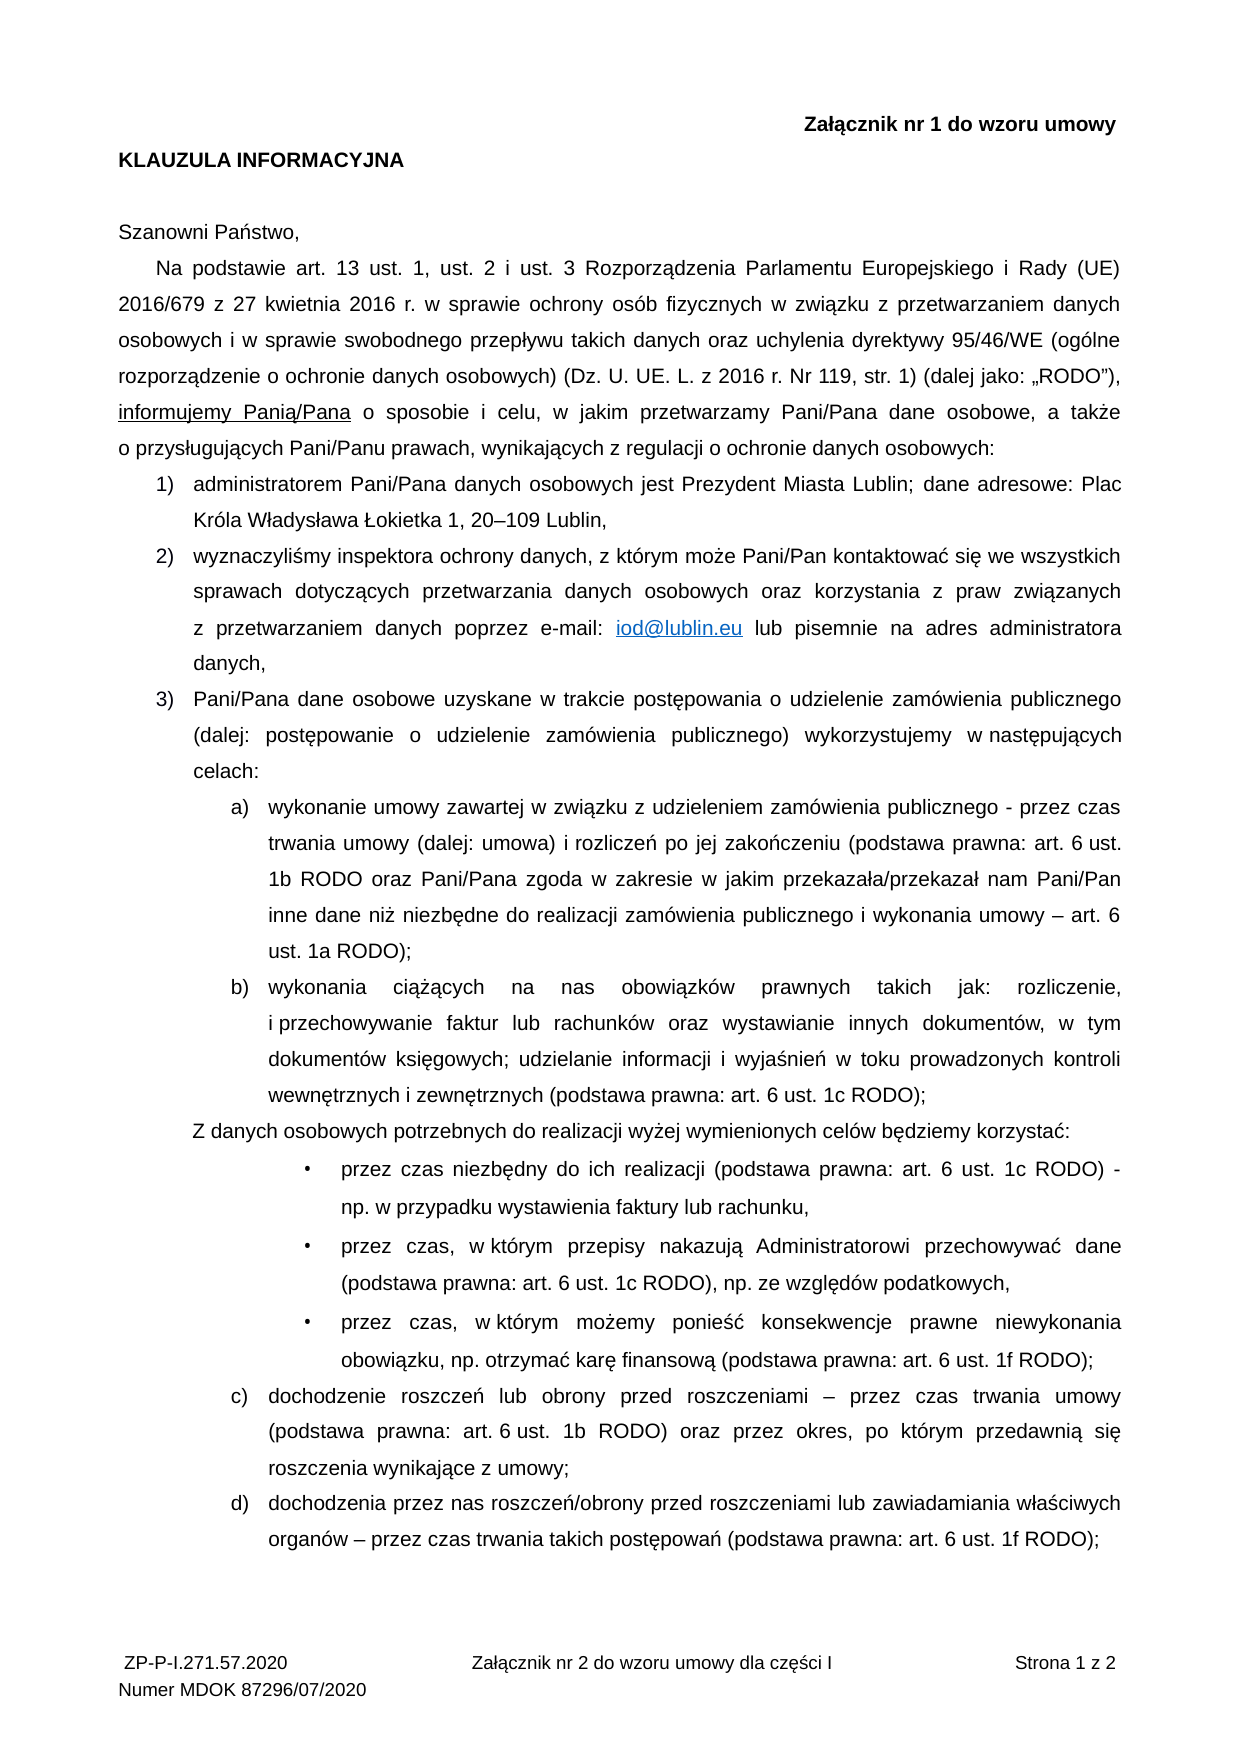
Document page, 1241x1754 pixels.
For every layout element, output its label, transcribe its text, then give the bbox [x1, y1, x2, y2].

list wykonanie umowy zawartej w związku z udzieleniem zamówienia publicznego - przez czas trwania umowy (dalej: umowa) i rozliczeń po jej zakończeniu (podstawa prawna: art. 6 ust. 1b RODO oraz Pani/Pana zgoda w zakresie w jakim przekazała/przekazał nam Pani/Pan inne dane niż niezbędne do realizacji zamówienia publicznego i wykonania umowy – art. 6 ust. 1a RODO); [231, 795, 1122, 963]
list Z danych osobowych potrzebnych do realizacji wyżej wymienionych celów będziemy korzystać: [192, 1118, 1122, 1142]
list dochodzenie roszczeń lub obrony przed roszczeniami – przez czas trwania umowy (podstawa prawna: art. 6 ust. 1b RODO) oraz przez okres, po którym przedawnią się roszczenia wynikające z umowy; [231, 1383, 1122, 1479]
list Pani/Pana dane osobowe uzyskane w trakcie postępowania o udzielenie zamówienia publicznego (dalej: postępowanie o udzielenie zamówienia publicznego) wykorzystujemy w następujących celach: [156, 687, 1122, 783]
text Szanowni Państwo, [118, 184, 1122, 244]
list administratorem Pani/Pana danych osobowych jest Prezydent Miasta Lublin; dane adresowe: Plac Króla Władysława Łokietka 1, 20–109 Lublin, [156, 472, 1122, 531]
list przez czas niezbędny do ich realizacji (podstawa prawna: art. 6 ust. 1c RODO) - np. w przypadku wystawienia faktury lub rachunku, [303, 1154, 1122, 1219]
list dochodzenia przez nas roszczeń/obrony przed roszczeniami lub zawiadamiania właściwych organów – przez czas trwania takich postępowań (podstawa prawna: art. 6 ust. 1f RODO); [231, 1491, 1122, 1551]
list wykonania ciążących na nas obowiązków prawnych takich jak: rozliczenie, i przechowywanie faktur lub rachunków oraz wystawianie innych dokumentów, w tym dokumentów księgowych; udzielanie informacji i wyjaśnień w toku prowadzonych kontroli wewnętrznych i zewnętrznych (podstawa prawna: art. 6 ust. 1c RODO); [231, 975, 1122, 1106]
text Na podstawie art. 13 ust. 1, ust. 2 i ust. 3 Rozporządzenia Parlamentu Europejskiego i Rady (UE) 2016/679 z 27 kwietnia 2016 r. w sprawie ochrony osób fizycznych w związku z przetwarzaniem danych osobowych i w sprawie swobodnego przepływu takich danych oraz uchylenia dyrektywy 95/46/WE (ogólne rozporządzenie o ochronie danych osobowych) (Dz. U. UE. L. z 2016 r. Nr 119, str. 1) (dalej jako: „RODO”), informujemy Panią/Pana o sposobie i celu, w jakim przetwarzamy Pani/Pana dane osobowe, a także o przysługujących Pani/Panu prawach, wynikających z regulacji o ochronie danych osobowych: [118, 256, 1122, 459]
list przez czas, w którym możemy ponieść konsekwencje prawne niewykonania obowiązku, np. otrzymać karę finansową (podstawa prawna: art. 6 ust. 1f RODO); [303, 1307, 1122, 1371]
text Załącznik nr 1 do wzoru umowy [118, 112, 1122, 136]
list wyznaczyliśmy inspektora ochrony danych, z którym może Pani/Pan kontaktować się we wszystkich sprawach dotyczących przetwarzania danych osobowych oraz korzystania z praw związanych z przetwarzaniem danych poprzez e-mail: iod@lublin.eu lub pisemnie na adres administratora danych, [156, 543, 1122, 675]
text KLAUZULA INFORMACYJNA [118, 148, 1122, 172]
list przez czas, w którym przepisy nakazują Administratorowi przechowywać dane (podstawa prawna: art. 6 ust. 1c RODO), np. ze względów podatkowych, [303, 1231, 1122, 1295]
